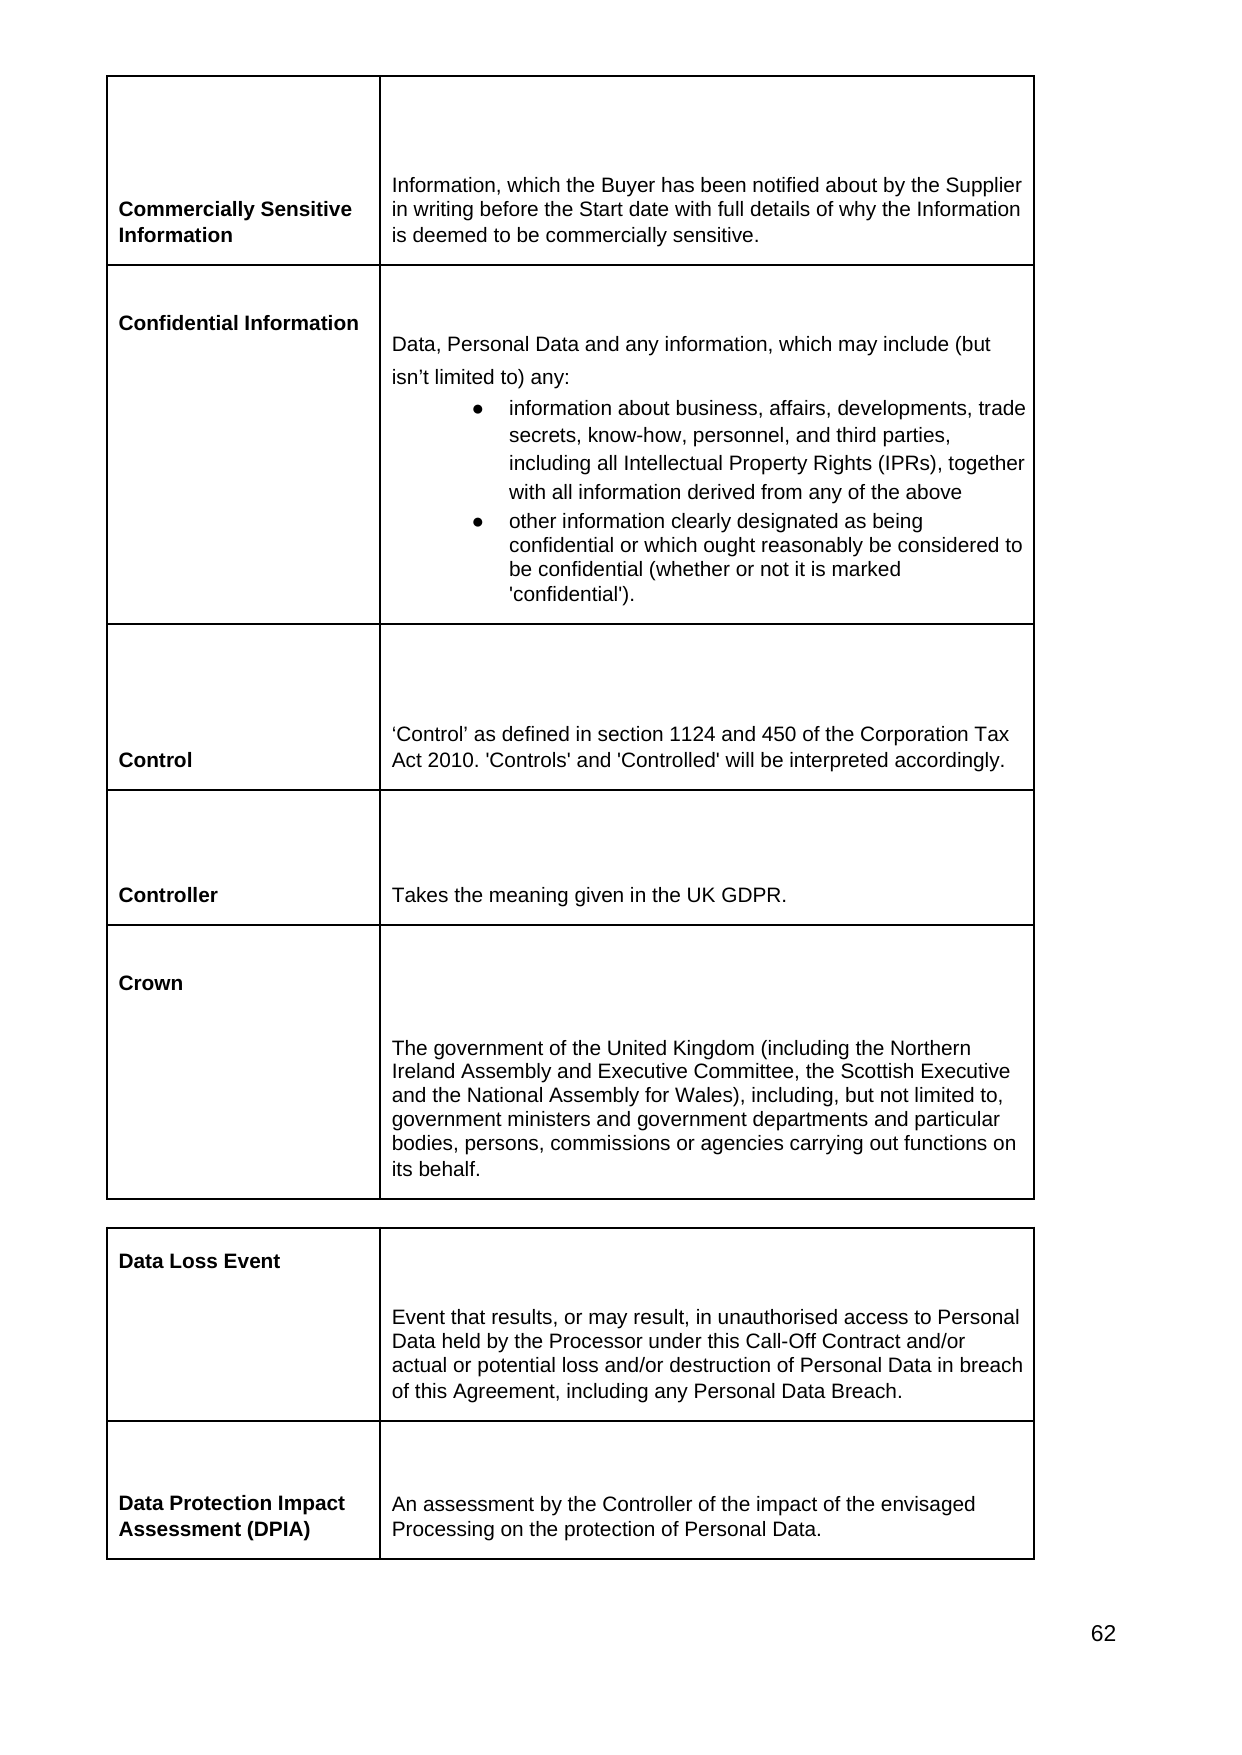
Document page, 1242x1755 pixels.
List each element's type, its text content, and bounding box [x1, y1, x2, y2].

table_cell Commercially Sensitive Information [108, 77, 379, 264]
table_cell Controller [108, 791, 379, 924]
table_cell The government of the United Kingdom (including the Northern Ireland Assembly and Executive Committee, the Scottish Executive and the National Assembly for Wales), including, but not limited to, government ministers and government departments and particular bodies, persons, commissions or agencies carrying out functions on its behalf. [381, 926, 1033, 1198]
table_cell Crown [108, 926, 379, 1198]
table_cell An assessment by the Controller of the impact of the envisaged Processing on the protection of Personal Data. [381, 1422, 1033, 1558]
table_cell Data, Personal Data and any information, which may include (but isn’t limited to) any: information about business, affairs, developments, trade secrets, know-how, personnel, and third parties, including all Intellectual Property Rights (IPRs), together with all information derived from any of the above other information clearly designated as being confidential or which ought reasonably be considered to be confidential (whether or not it is marked 'confidential'). [381, 266, 1033, 623]
table_header Event that results, or may result, in unauthorised access to Personal Data held by the Processor under this Call-Off Contract and/or actual or potential loss and/or destruction of Personal Data in breach of this Agreement, including any Personal Data Breach. [381, 1229, 1033, 1419]
table_cell ‘Control’ as defined in section 1124 and 450 of the Corporation Tax Act 2010. 'Controls' and 'Controlled' will be interpreted accordingly. [381, 625, 1033, 789]
table_cell Data Protection Impact Assessment (DPIA) [108, 1422, 379, 1558]
table_cell Information, which the Buyer has been notified about by the Supplier in writing before the Start date with full details of why the Information is deemed to be commercially sensitive. [381, 77, 1033, 264]
table_cell Takes the meaning given in the UK GDPR. [381, 791, 1033, 924]
table_header Data Loss Event [108, 1229, 379, 1419]
table_cell Control [108, 625, 379, 789]
table_cell Confidential Information [108, 266, 379, 623]
